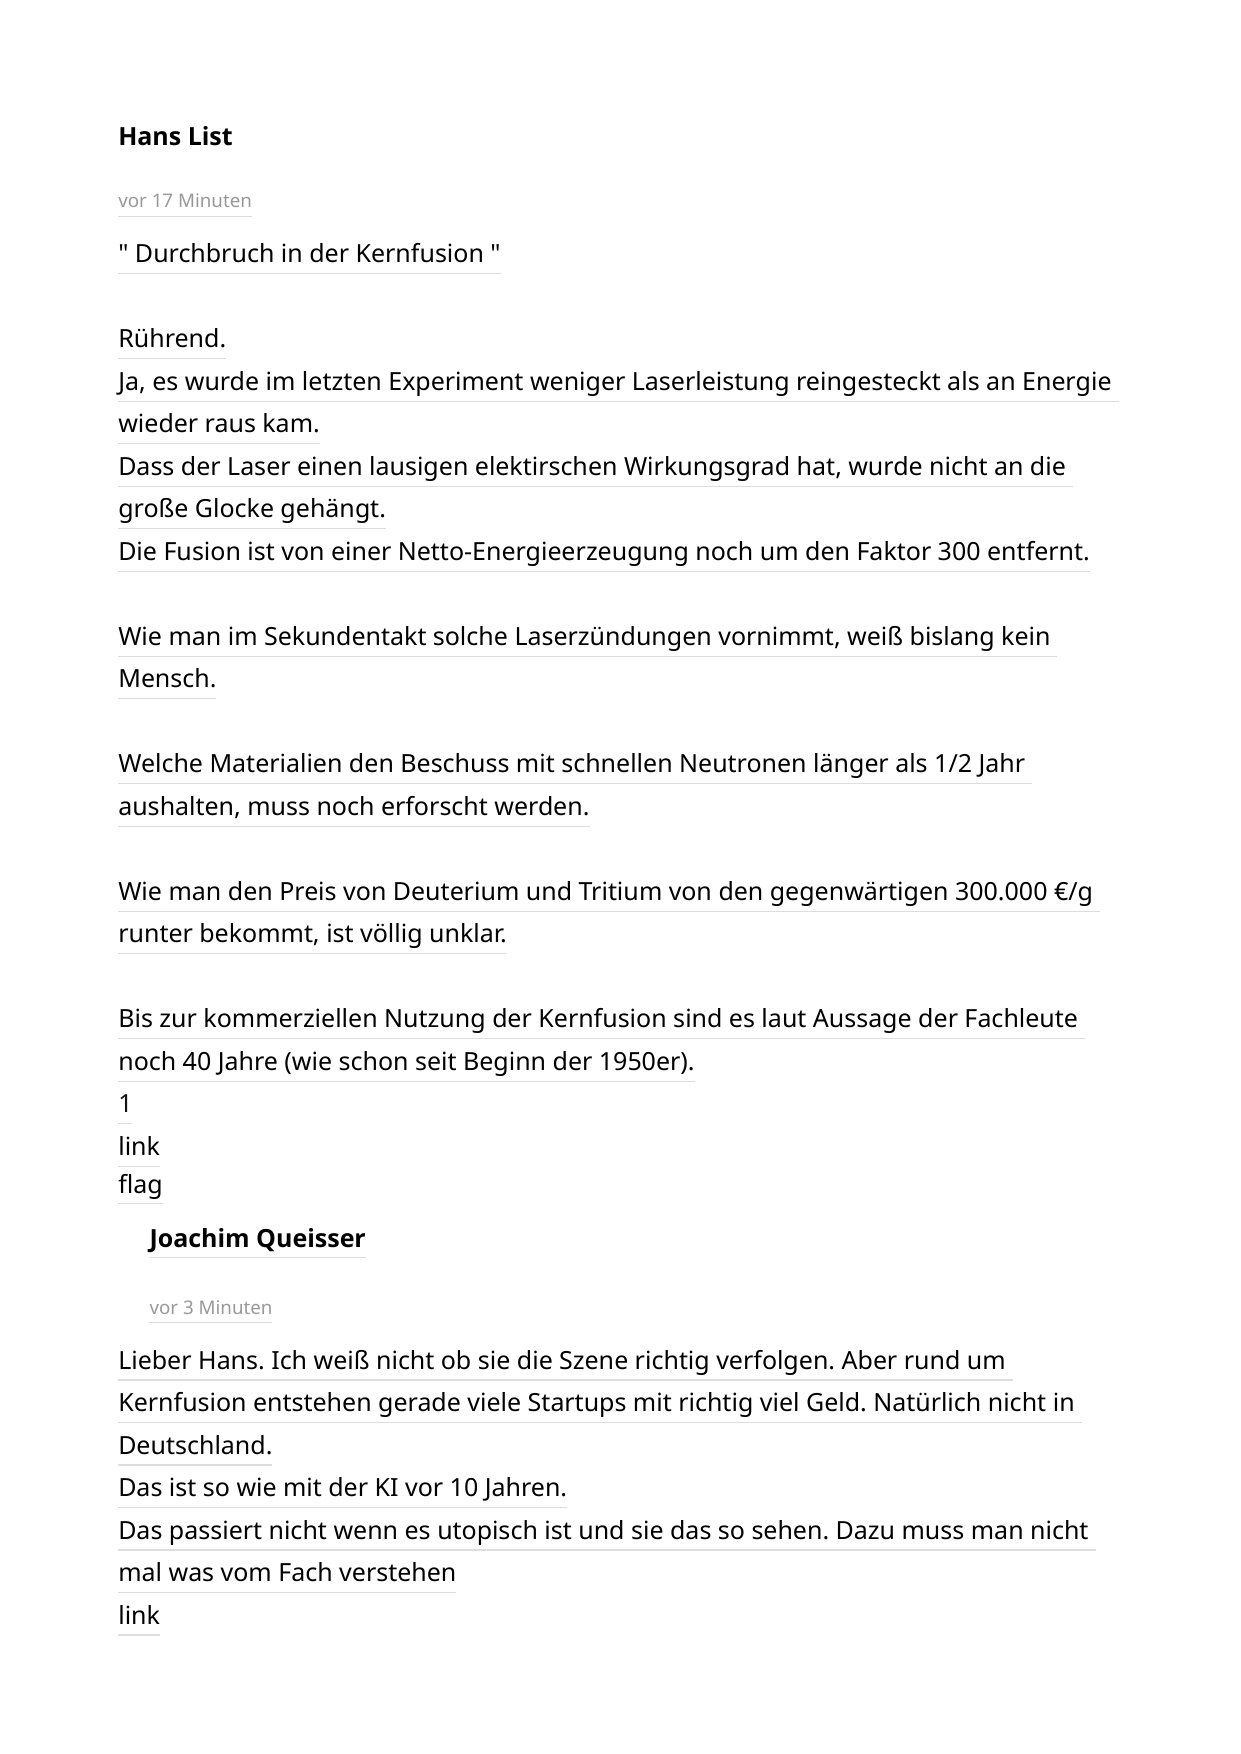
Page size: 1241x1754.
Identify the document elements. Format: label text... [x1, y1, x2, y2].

text flag [118, 1167, 1122, 1204]
text vor 17 Minuten [118, 187, 1117, 217]
text " Durchbruch in der Kernfusion " Rührend. Ja, es wurde im letzten Experiment weniger Laserleistung reingesteckt als an Energie wieder raus kam. Dass der Laser einen lausigen elektirschen Wirkungsgrad hat, wurde nicht an die große Glocke gehängt. Die Fusion ist von einer Netto-Energieerzeugung noch um den Faktor 300 entfernt. Wie man im Sekundentakt solche Laserzündungen vornimmt, weiß bislang kein Mensch. Welche Materialien den Beschuss mit schnellen Neutronen länger als 1/2 Jahr aushalten, muss noch erforscht werden. Wie man den Preis von Deuterium und Tritium von den gegenwärtigen 300.000 €/g runter bekommt, ist völlig unklar. Bis zur kommerziellen Nutzung der Kernfusion sind es laut Aussage der Fachleute noch 40 Jahre (wie schon seit Beginn der 1950er). [118, 236, 1122, 1082]
text link [118, 1128, 1122, 1167]
text link [118, 1597, 1122, 1636]
text Hans List [118, 118, 1122, 152]
text vor 3 Minuten [149, 1294, 1117, 1323]
text 1 [118, 1086, 1122, 1124]
text Joachim Queisser [149, 1220, 1122, 1258]
text Lieber Hans. Ich weiß nicht ob sie die Szene richtig verfolgen. Aber rund um Kernfusion entstehen gerade viele Startups mit richtig viel Geld. Natürlich nicht in Deutschland. Das ist so wie mit der KI vor 10 Jahren. Das passiert nicht wenn es utopisch ist und sie das so sehen. Dazu muss man nicht mal was vom Fach verstehen [118, 1342, 1122, 1593]
